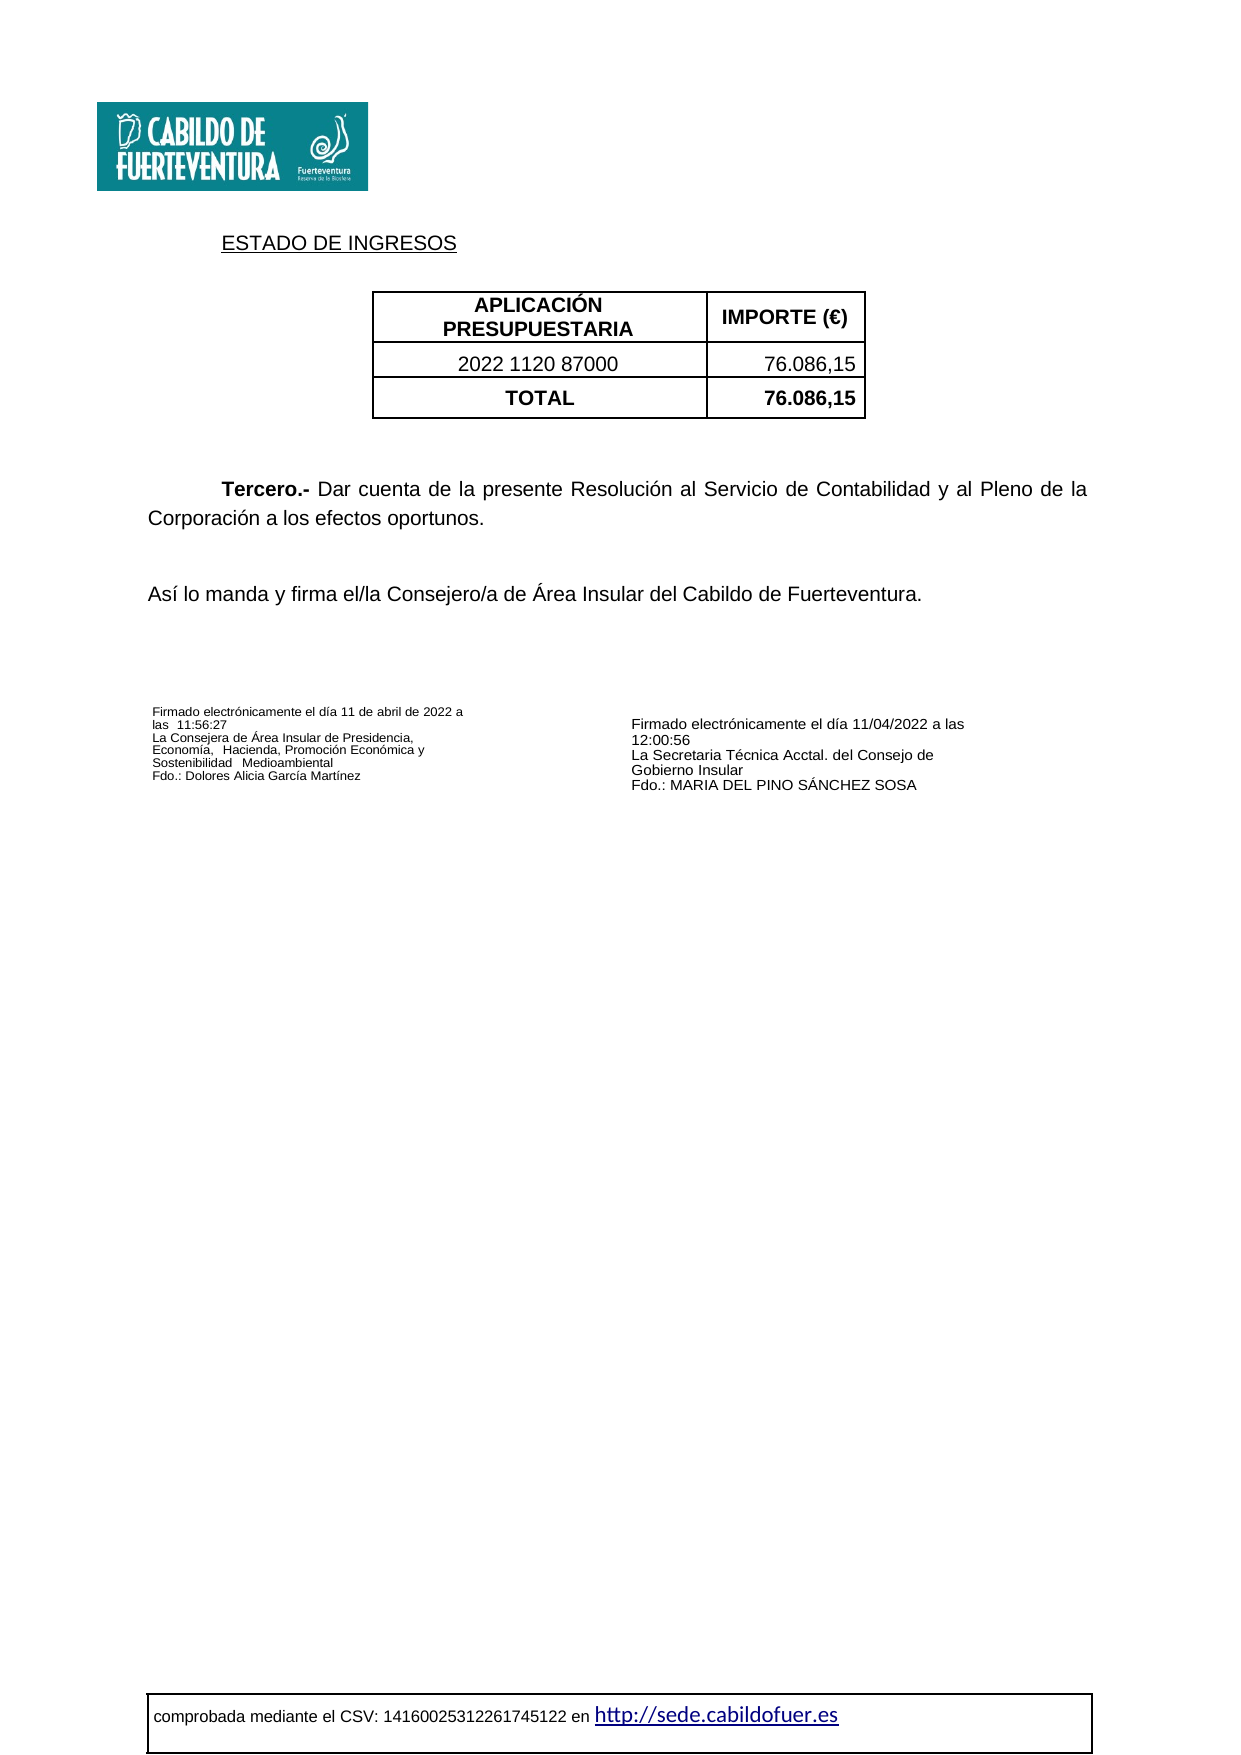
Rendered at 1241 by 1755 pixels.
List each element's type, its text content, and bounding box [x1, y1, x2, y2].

table_header APLICACIÓN PRESUPUESTARIA [374, 293, 706, 341]
text Firmado electrónicamente el día 11/04/2022 a las 12:00:56 [631, 718, 990, 748]
table_cell TOTAL [374, 378, 706, 417]
text La Consejera de Área Insular de Presidencia, Economía, Hacienda, Promoción Económica y Sostenibilidad Medioambiental [152, 732, 478, 770]
text Así lo manda y firma el/la Consejero/a de Área Insular del Cabildo de Fuerteventura. [148, 582, 1107, 606]
table_cell 76.086,15 [708, 343, 864, 376]
table_cell 2022 1120 87000 [374, 343, 706, 376]
table_cell 76.086,15 [708, 378, 864, 417]
text Firmado electrónicamente el día 11 de abril de 2022 a las 11:56:27 [152, 706, 481, 732]
text Tercero.- Dar cuenta de la presente Resolución al Servicio de Contabilidad y al Pleno de la Corporación a los efectos oportunos. [148, 477, 1107, 529]
text La Secretaria Técnica Acctal. del Consejo de Gobierno Insular [631, 748, 990, 778]
table_header IMPORTE (€) [708, 293, 864, 341]
text Fdo.: MARIA DEL PINO SÁNCHEZ SOSA [631, 778, 1107, 794]
text ESTADO DE INGRESOS [221, 231, 1107, 255]
text Fdo.: Dolores Alicia García Martínez [152, 770, 481, 783]
